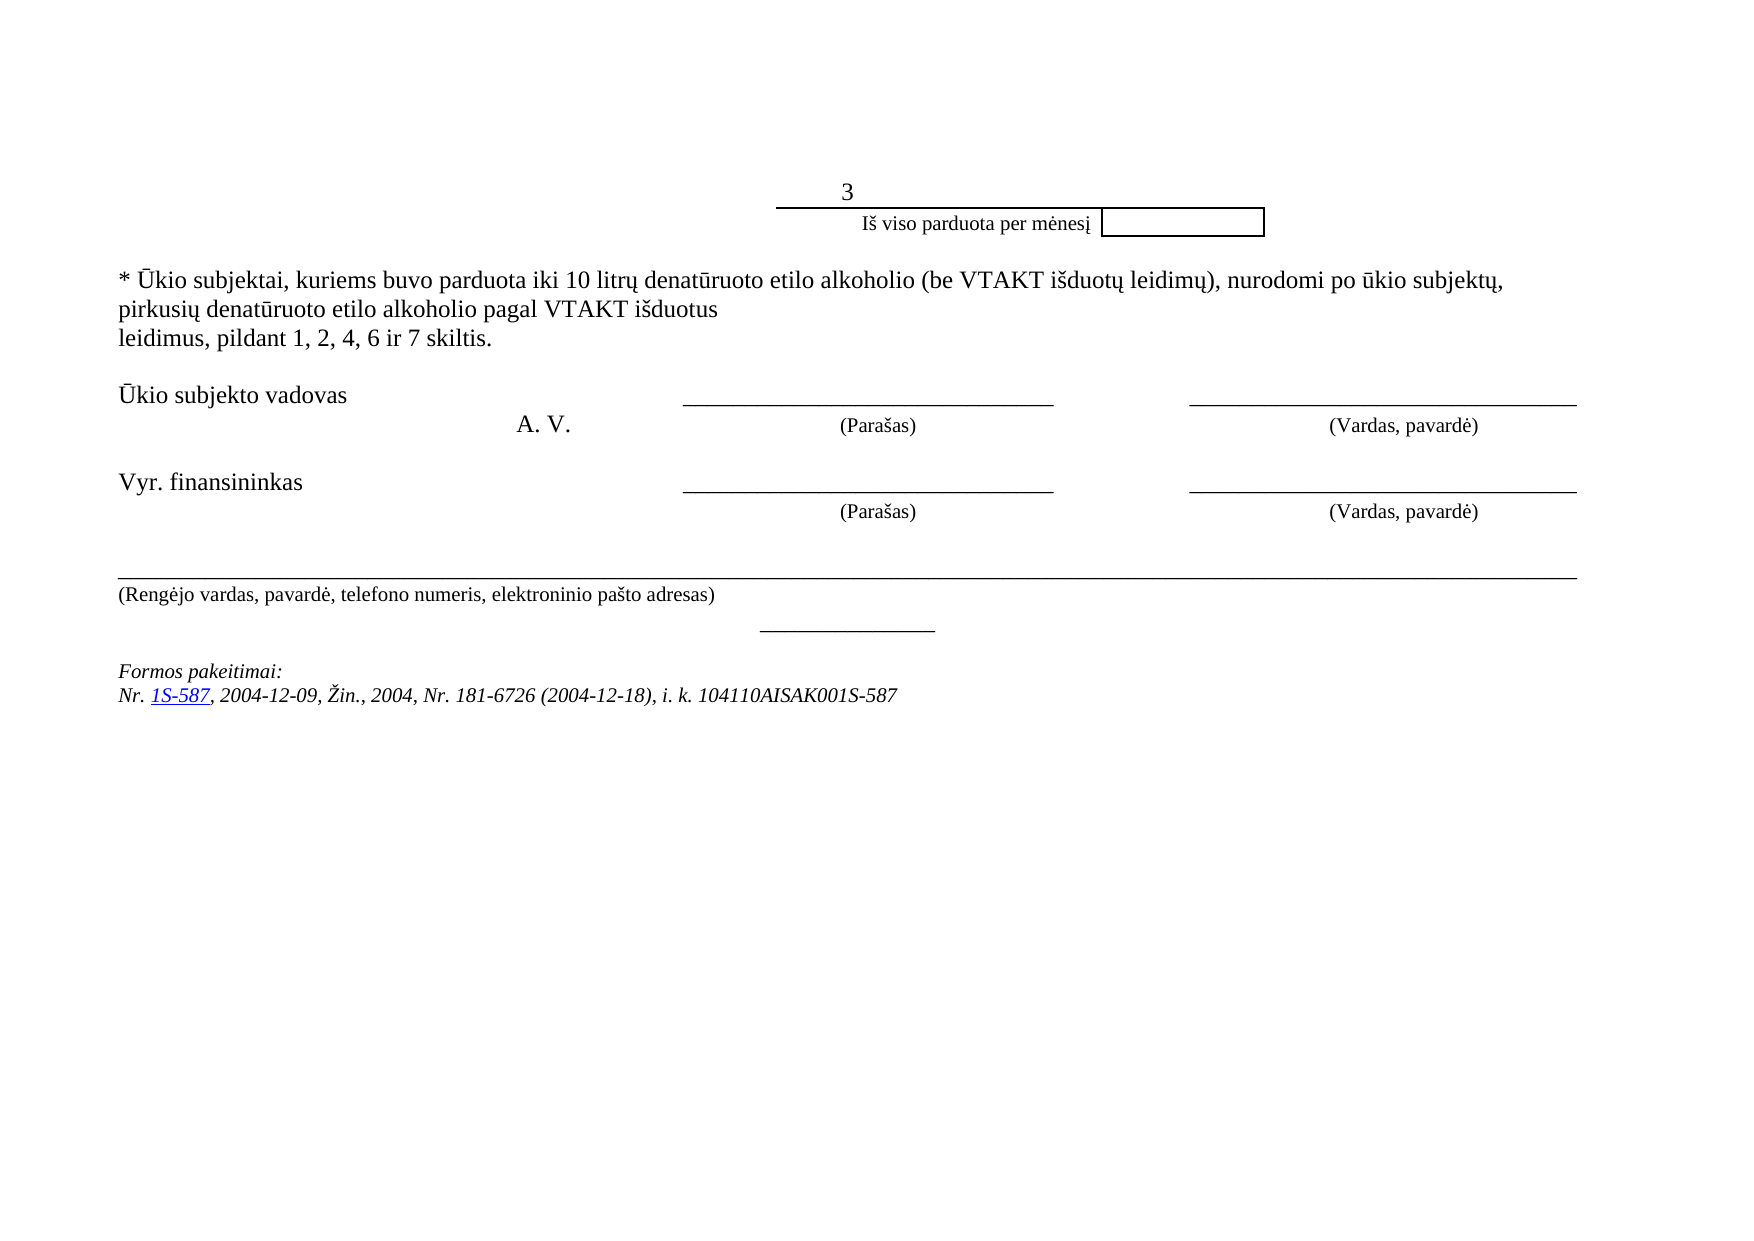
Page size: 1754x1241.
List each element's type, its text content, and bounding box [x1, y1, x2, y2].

text (Rengėjo vardas, pavardė, telefono numeris, elektroninio pašto adresas) [118, 582, 1577, 606]
table_cell [118, 207, 177, 235]
text A. V. (Parašas) (Vardas, pavardė) [118, 409, 1577, 438]
table_cell Iš viso parduota per mėnesį [776, 209, 1101, 235]
text (Parašas) (Vardas, pavardė) [118, 496, 1577, 524]
table_cell [1265, 207, 1595, 235]
table_cell [177, 207, 516, 235]
text leidimus, pildant 1, 2, 4, 6 ir 7 skiltis. [118, 323, 1577, 352]
text Vyr. finansininkas [118, 467, 1577, 496]
table_cell [1103, 209, 1263, 235]
text Formos pakeitimai: [118, 659, 1577, 683]
text Nr. 1S-587, 2004-12-09, Žin., 2004, Nr. 181-6726 (2004-12-18), i. k. 104110AISAK001S-587 [118, 683, 1577, 707]
text ______________ [118, 606, 1577, 635]
table_cell [516, 207, 776, 235]
text Ūkio subjekto vadovas [118, 381, 1577, 409]
text * Ūkio subjektai, kuriems buvo parduota iki 10 litrų denatūruoto etilo alkoholio (be VTAKT išduotų leidimų), nurodomi po ūkio subjektų, pirkusių denatūruoto etilo alkoholio pagal VTAKT išduotus [118, 266, 1577, 323]
